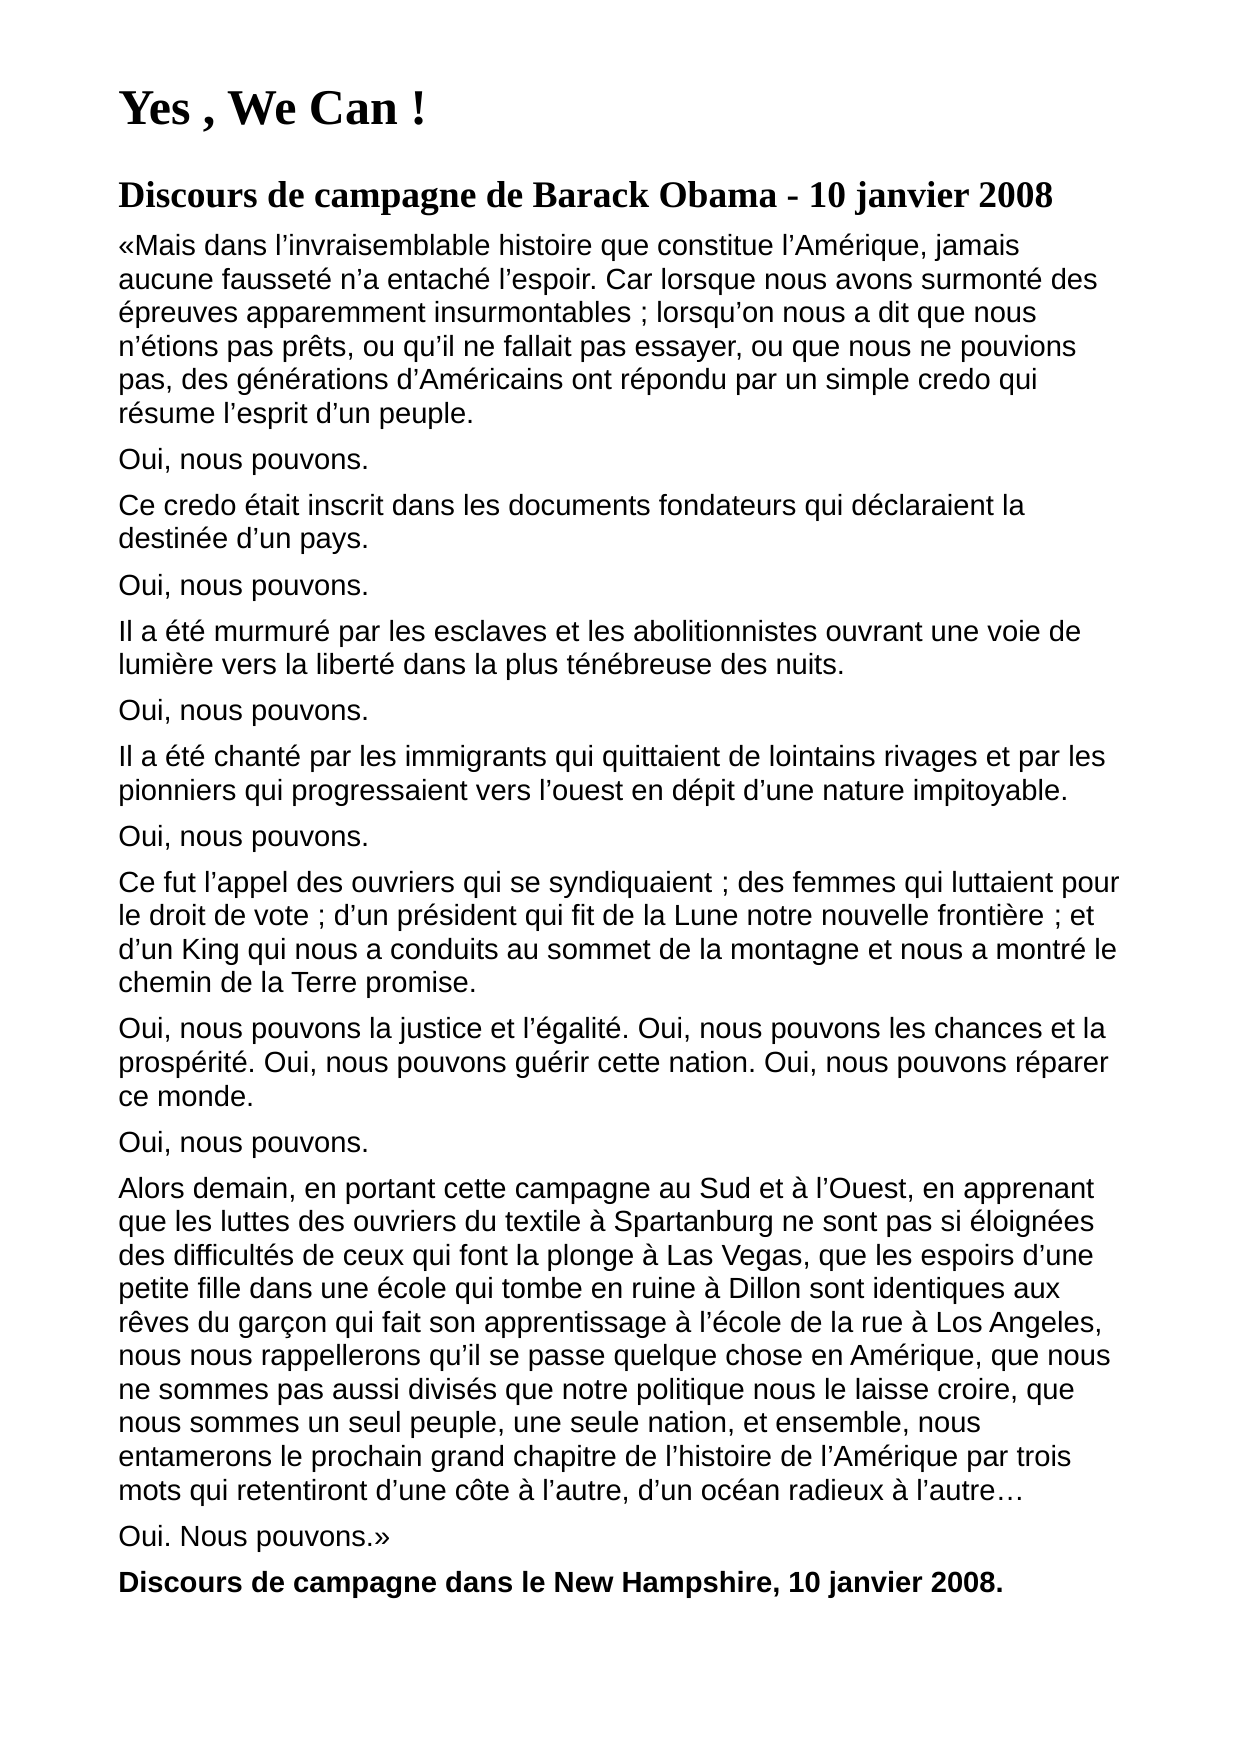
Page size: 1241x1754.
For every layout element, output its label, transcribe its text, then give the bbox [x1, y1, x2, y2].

text Oui, nous pouvons. [118, 442, 1122, 475]
text Il a été murmuré par les esclaves et les abolitionnistes ouvrant une voie de lumière vers la liberté dans la plus ténébreuse des nuits. [118, 613, 1122, 681]
text Oui, nous pouvons la justice et l’égalité. Oui, nous pouvons les chances et la prospérité. Oui, nous pouvons guérir cette nation. Oui, nous pouvons réparer ce monde. [118, 1011, 1122, 1112]
subtitle Yes , We Can ! [118, 77, 1122, 135]
text Oui, nous pouvons. [118, 567, 1122, 601]
text Ce fut l’appel des ouvriers qui se syndiquaient ; des femmes qui luttaient pour le droit de vote ; d’un président qui fit de la Lune notre nouvelle frontière ; et d’un King qui nous a conduits au sommet de la montagne et nous a montré le chemin de la Terre promise. [118, 865, 1122, 999]
text Discours de campagne dans le New Hampshire, 10 janvier 2008. [118, 1564, 1122, 1598]
subtitle Discours de campagne de Barack Obama - 10 janvier 2008 [118, 172, 1122, 216]
text Oui, nous pouvons. [118, 1124, 1122, 1158]
text «Mais dans l’invraisemblable histoire que constitue l’Amérique, jamais aucune fausseté n’a entaché l’espoir. Car lorsque nous avons surmonté des épreuves apparemment insurmontables ; lorsqu’on nous a dit que nous n’étions pas prêts, ou qu’il ne fallait pas essayer, ou que nous ne pouvions pas, des générations d’Américains ont répondu par un simple credo qui résume l’esprit d’un peuple. [118, 228, 1122, 429]
text Oui, nous pouvons. [118, 819, 1122, 852]
text Ce credo était inscrit dans les documents fondateurs qui déclaraient la destinée d’un pays. [118, 488, 1122, 555]
text Alors demain, en portant cette campagne au Sud et à l’Ouest, en apprenant que les luttes des ouvriers du textile à Spartanburg ne sont pas si éloignées des difficultés de ceux qui font la plonge à Las Vegas, que les espoirs d’une petite fille dans une école qui tombe en ruine à Dillon sont identiques aux rêves du garçon qui fait son apprentissage à l’école de la rue à Los Angeles, nous nous rappellerons qu’il se passe quelque chose en Amérique, que nous ne sommes pas aussi divisés que notre politique nous le laisse croire, que nous sommes un seul peuple, une seule nation, et ensemble, nous entamerons le prochain grand chapitre de l’histoire de l’Amérique par trois mots qui retentiront d’une côte à l’autre, d’un océan radieux à l’autre… [118, 1171, 1122, 1506]
text Oui, nous pouvons. [118, 693, 1122, 727]
text Il a été chanté par les immigrants qui quittaient de lointains rivages et par les pionniers qui progressaient vers l’ouest en dépit d’une nature impitoyable. [118, 739, 1122, 806]
text Oui. Nous pouvons.» [118, 1518, 1122, 1552]
